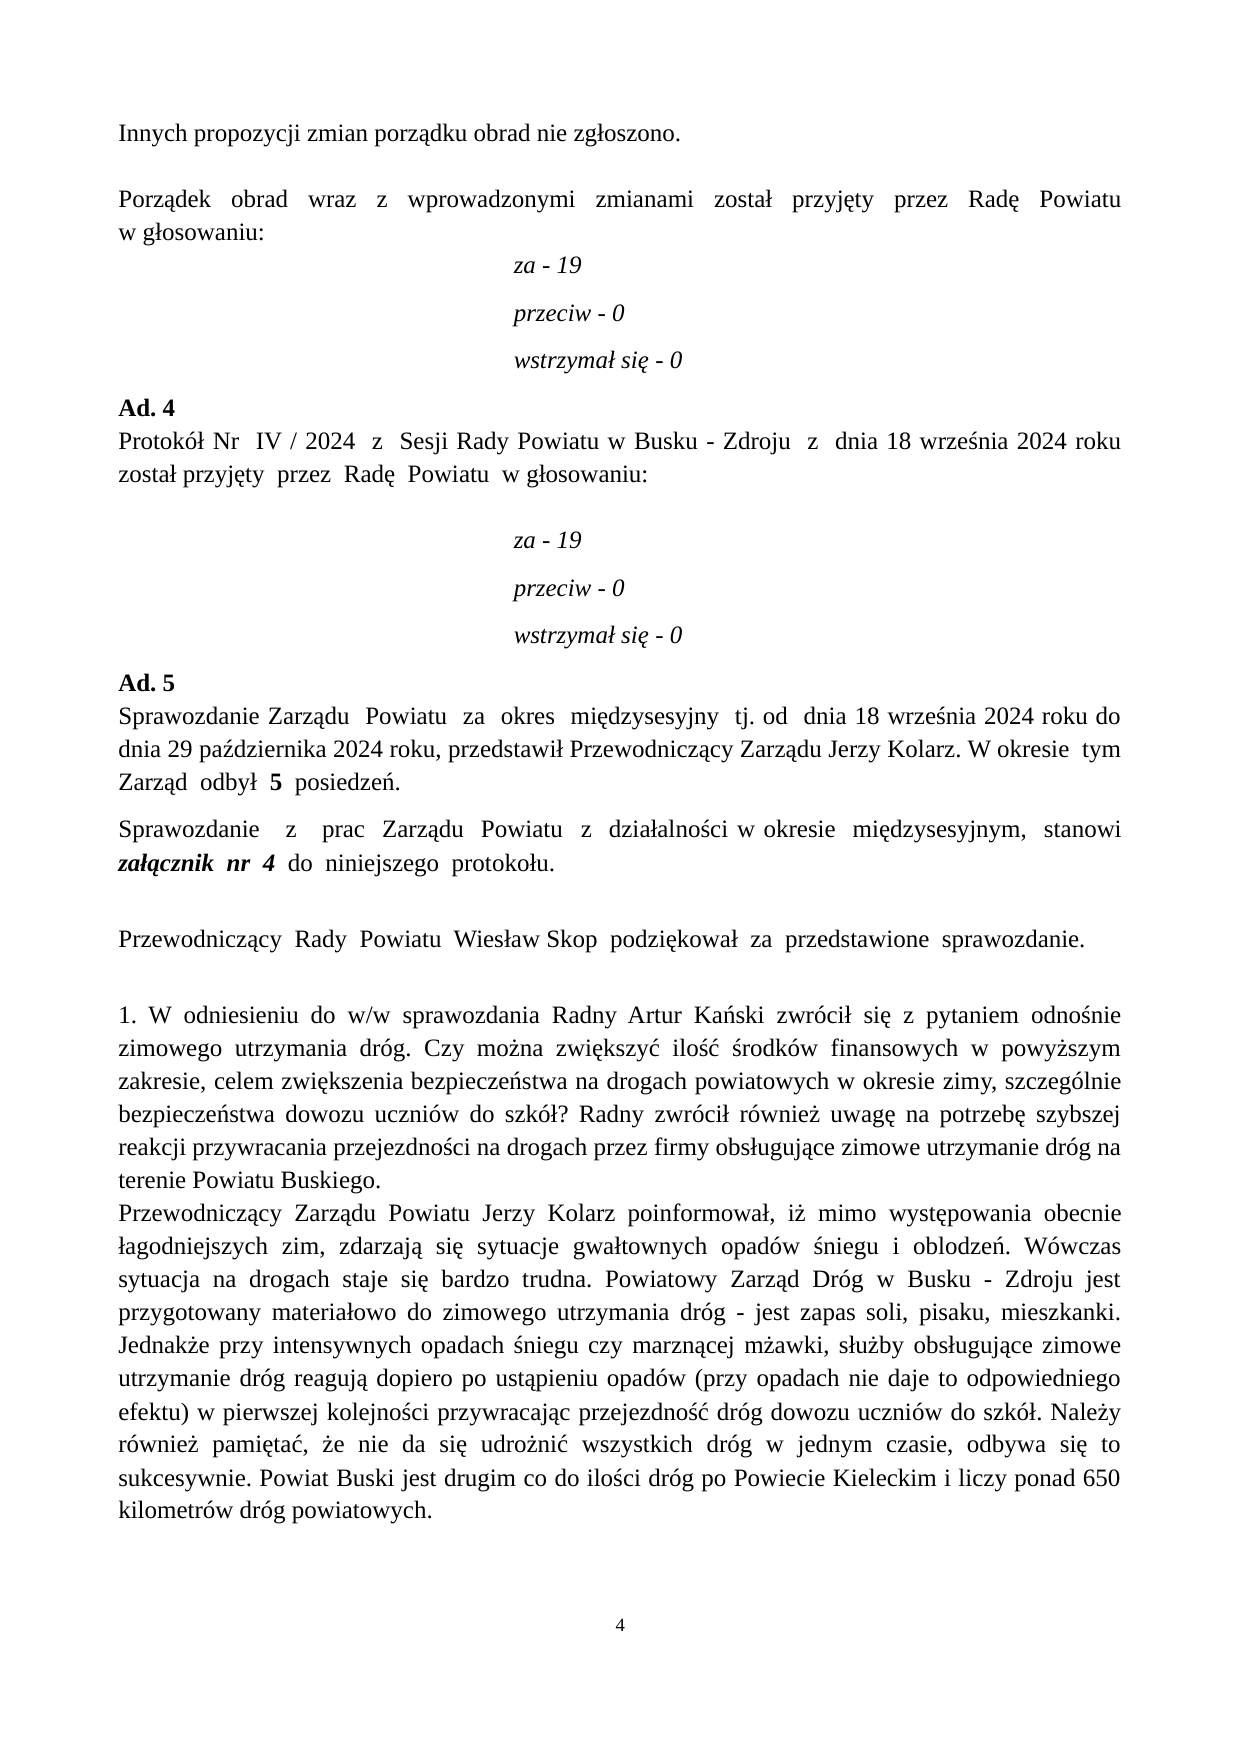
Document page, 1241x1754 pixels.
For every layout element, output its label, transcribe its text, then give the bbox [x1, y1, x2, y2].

list za - 19 [513, 525, 1122, 554]
list Porządek obrad wraz z wprowadzonymi zmianami został przyjęty przez Radę Powiatu w głosowaniu: [83, 184, 1122, 246]
list wstrzymał się - 0 [513, 345, 1122, 374]
list za - 19 [513, 250, 1122, 279]
list Innych propozycji zmian porządku obrad nie zgłoszono. [83, 118, 1122, 147]
list przeciw - 0 [513, 298, 1122, 327]
text Ad. 4 [118, 393, 1122, 422]
text Protokół Nr IV / 2024 z Sesji Rady Powiatu w Busku - Zdroju z dnia 18 września 2024 roku został przyjęty przez Radę Powiatu w głosowaniu: [118, 426, 1122, 488]
list przeciw - 0 [513, 573, 1122, 601]
text 1. W odniesieniu do w/w sprawozdania Radny Artur Kański zwrócił się z pytaniem odnośnie zimowego utrzymania dróg. Czy można zwiększyć ilość środków finansowych w powyższym zakresie, celem zwiększenia bezpieczeństwa na drogach powiatowych w okresie zimy, szczególnie bezpieczeństwa dowozu uczniów do szkół? Radny zwrócił również uwagę na potrzebę szybszej reakcji przywracania przejezdności na drogach przez firmy obsługujące zimowe utrzymanie dróg na terenie Powiatu Buskiego. [118, 1000, 1122, 1194]
text Przewodniczący Rady Powiatu Wiesław Skop podziękował za przedstawione sprawozdanie. [118, 924, 1122, 953]
list wstrzymał się - 0 [513, 620, 1122, 649]
text Sprawozdanie z prac Zarządu Powiatu z działalności w okresie międzysesyjnym, stanowi załącznik nr 4 do niniejszego protokołu. [118, 814, 1122, 876]
text Przewodniczący Zarządu Powiatu Jerzy Kolarz poinformował, iż mimo występowania obecnie łagodniejszych zim, zdarzają się sytuacje gwałtownych opadów śniegu i oblodzeń. Wówczas sytuacja na drogach staje się bardzo trudna. Powiatowy Zarząd Dróg w Busku - Zdroju jest przygotowany materiałowo do zimowego utrzymania dróg - jest zapas soli, pisaku, mieszkanki. Jednakże przy intensywnych opadach śniegu czy marznącej mżawki, służby obsługujące zimowe utrzymanie dróg reagują dopiero po ustąpieniu opadów (przy opadach nie daje to odpowiedniego efektu) w pierwszej kolejności przywracając przejezdność dróg dowozu uczniów do szkół. Należy również pamiętać, że nie da się udrożnić wszystkich dróg w jednym czasie, odbywa się to sukcesywnie. Powiat Buski jest drugim co do ilości dróg po Powiecie Kieleckim i liczy ponad 650 kilometrów dróg powiatowych. [118, 1198, 1122, 1524]
list Sprawozdanie Zarządu Powiatu za okres międzysesyjny tj. od dnia 18 września 2024 roku do dnia 29 października 2024 roku, przedstawił Przewodniczący Zarządu Jerzy Kolarz. W okresie tym Zarząd odbył 5 posiedzeń. [118, 701, 1122, 796]
text Ad. 5 [118, 668, 1122, 697]
